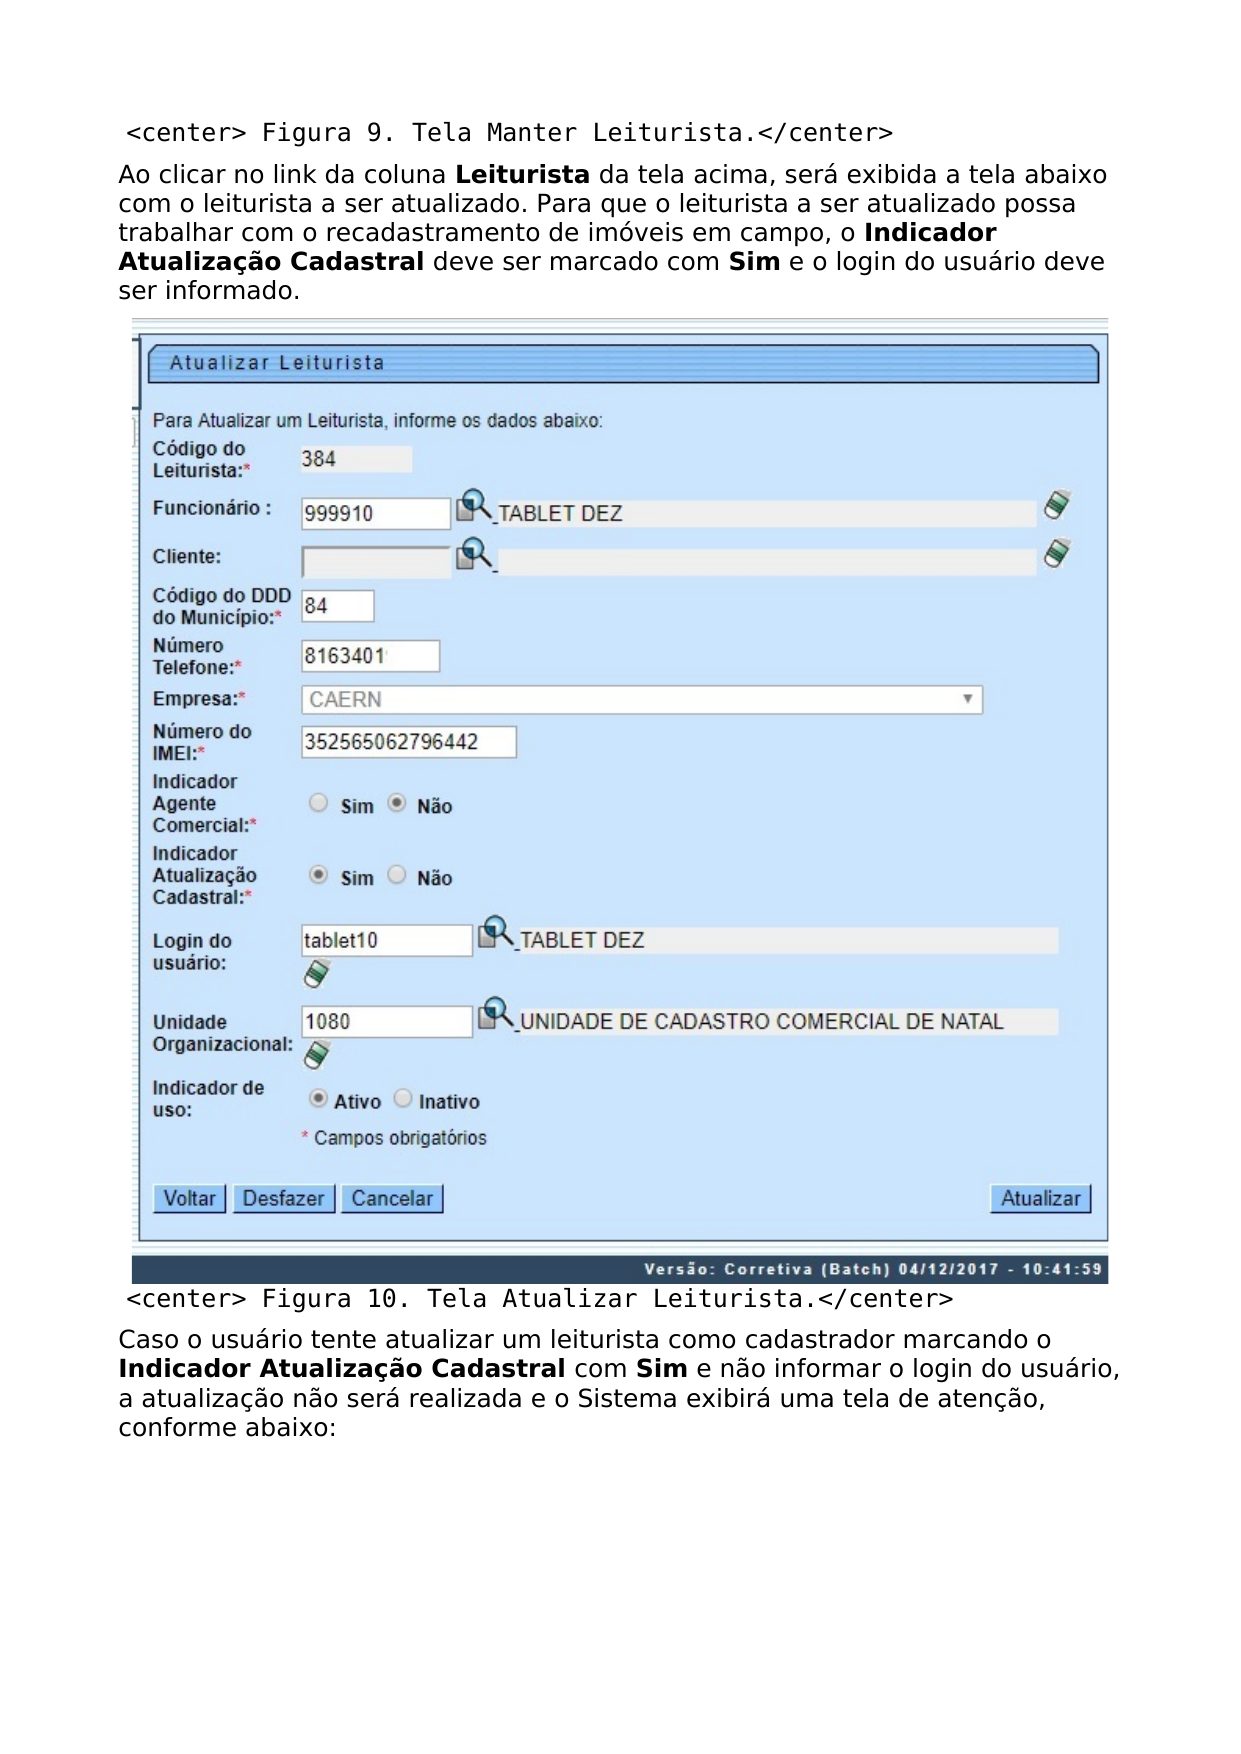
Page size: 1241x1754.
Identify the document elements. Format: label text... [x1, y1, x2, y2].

text Ao clicar no link da coluna Leiturista da tela acima, será exibida a tela abaixo com o leiturista a ser atualizado. Para que o leiturista a ser atualizado possa trabalhar com o recadastramento de imóveis em campo, o Indicador Atualização Cadastral deve ser marcado com Sim e o login do usuário deve ser informado. [118, 160, 1122, 306]
text Caso o usuário tente atualizar um leiturista como cadastrador marcando o Indicador Atualização Cadastral com Sim e não informar o login do usuário, a atualização não será realizada e o Sistema exibirá uma tela de atenção, conforme abaixo: [118, 1325, 1122, 1442]
text <center> Figura 9. Tela Manter Leiturista.</center> [118, 118, 1122, 147]
picture [131, 318, 1109, 1284]
text <center> Figura 10. Tela Atualizar Leiturista.</center> [118, 318, 1122, 1313]
